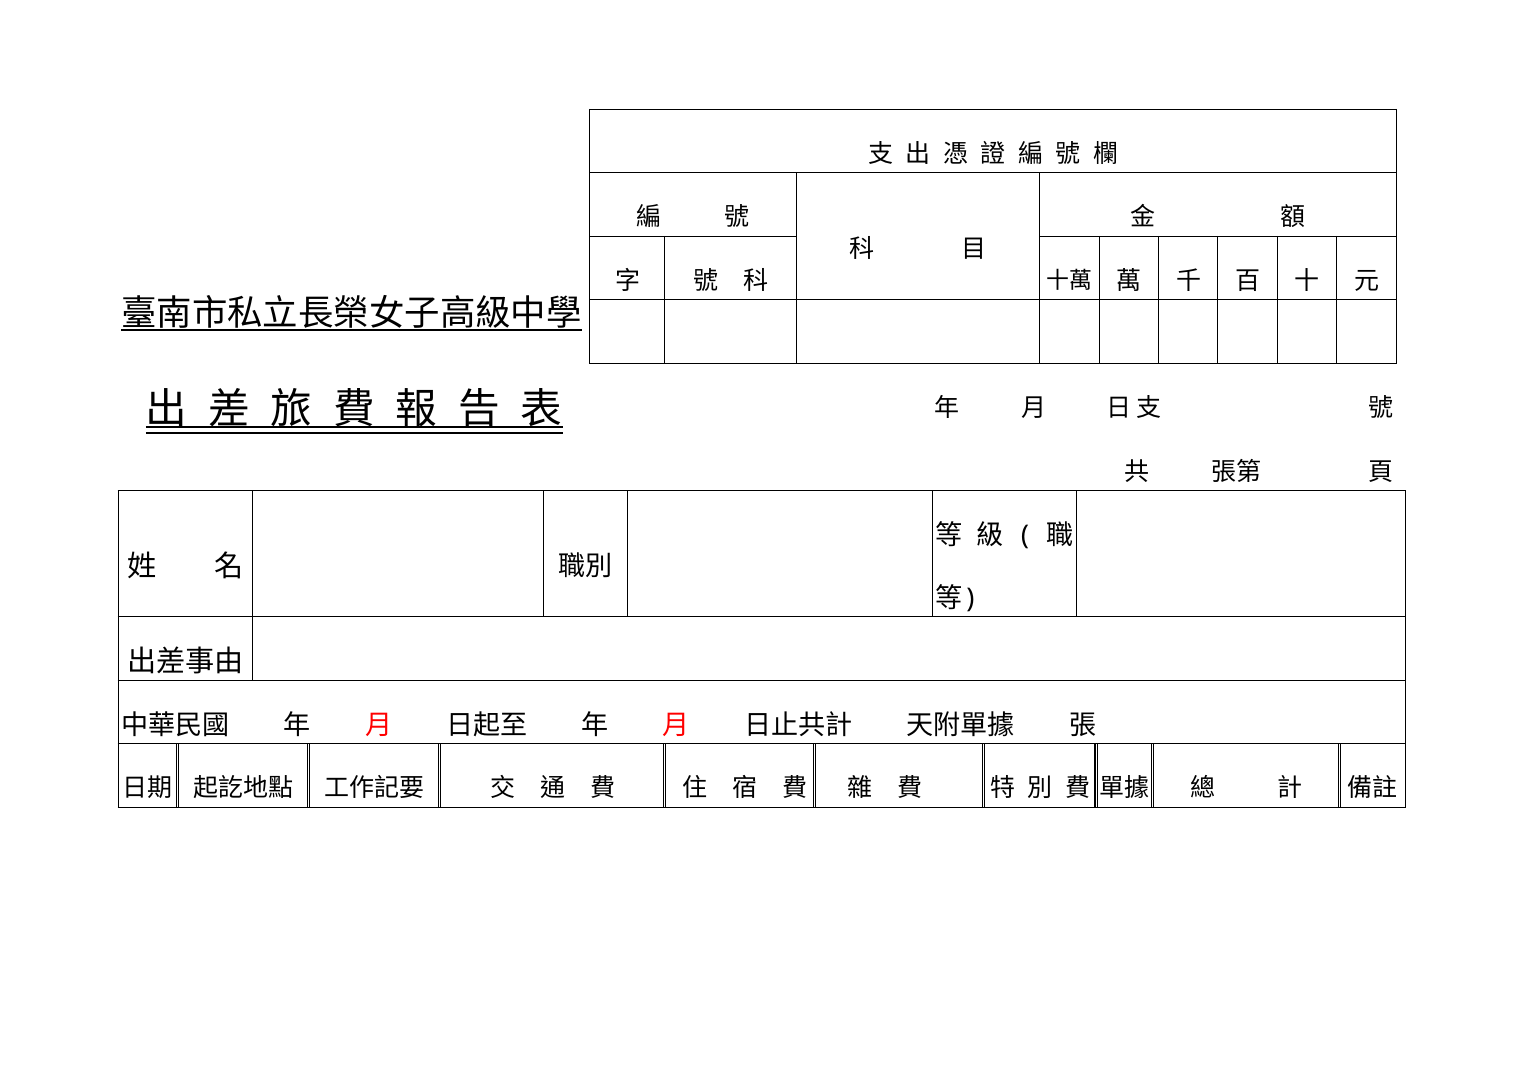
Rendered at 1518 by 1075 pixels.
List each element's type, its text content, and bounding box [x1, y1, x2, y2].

table_cell [1040, 300, 1099, 363]
table_cell [1337, 300, 1396, 363]
table_cell 萬 [1100, 237, 1158, 299]
table_cell [1397, 299, 1406, 363]
table_cell [797, 300, 1039, 363]
table_cell 年 月 [796, 364, 1049, 426]
table_header 支 出 憑 證 編 號 欄 [590, 110, 1396, 172]
table_cell 千 [1159, 237, 1217, 299]
table_cell 十 [1278, 237, 1336, 299]
table_cell 起訖地點 [179, 744, 307, 807]
table_cell [1278, 300, 1336, 363]
table_cell 元 [1337, 237, 1396, 299]
table_cell 臺南市私立長榮女子高級中學 [118, 236, 589, 363]
table_cell 頁 [1302, 426, 1396, 490]
table_cell 日 [1049, 364, 1133, 426]
table_cell 職別 [544, 491, 627, 616]
table_cell [1100, 300, 1158, 363]
table_cell 金 額 [1040, 173, 1396, 236]
table_cell 支 [1134, 364, 1227, 426]
table_cell 百 [1218, 237, 1277, 299]
table_cell [1397, 172, 1406, 236]
table_cell 住 宿 費 [666, 744, 813, 807]
table_header [1397, 109, 1406, 172]
table_cell 交 通 費 [441, 744, 663, 807]
table_cell [1397, 236, 1406, 299]
table_cell 姓 名 [119, 491, 252, 616]
table_header [118, 109, 589, 236]
table_cell 出 差 旅 費 報 告 表 [118, 363, 590, 490]
table_cell 單據 [1098, 744, 1151, 807]
table_cell 特 別 費 [985, 744, 1094, 807]
table_cell [590, 364, 796, 490]
table_cell [628, 491, 932, 616]
table_cell 科 目 [797, 173, 1039, 299]
table_cell 日期 [119, 744, 176, 807]
table_cell 出差事由 [119, 617, 252, 679]
table_cell 雜 費 [816, 744, 982, 807]
table_cell [1396, 363, 1406, 426]
table_cell [665, 300, 796, 363]
table_cell [253, 617, 1405, 679]
table_cell [253, 491, 543, 616]
table_cell 號 科 [665, 237, 796, 299]
table_cell [590, 300, 664, 363]
table_cell 十萬 [1040, 237, 1099, 299]
table_cell 中華民國 年 月 日起至 年 月 日止共計 天附單據 張 [119, 681, 1405, 743]
table_cell 備註 [1341, 744, 1405, 807]
table_cell 號 [1227, 364, 1396, 426]
table_cell [1396, 426, 1406, 490]
table_cell 字 [590, 237, 664, 299]
table_cell 總 計 [1154, 744, 1338, 807]
table_cell 工作記要 [310, 744, 438, 807]
table_cell 共 張第 [796, 426, 1302, 490]
table_cell [1159, 300, 1217, 363]
table_cell [1218, 300, 1277, 363]
table_cell 編 號 [590, 173, 796, 236]
table_cell [1077, 491, 1405, 616]
table_cell 等級(職等) [933, 491, 1076, 616]
